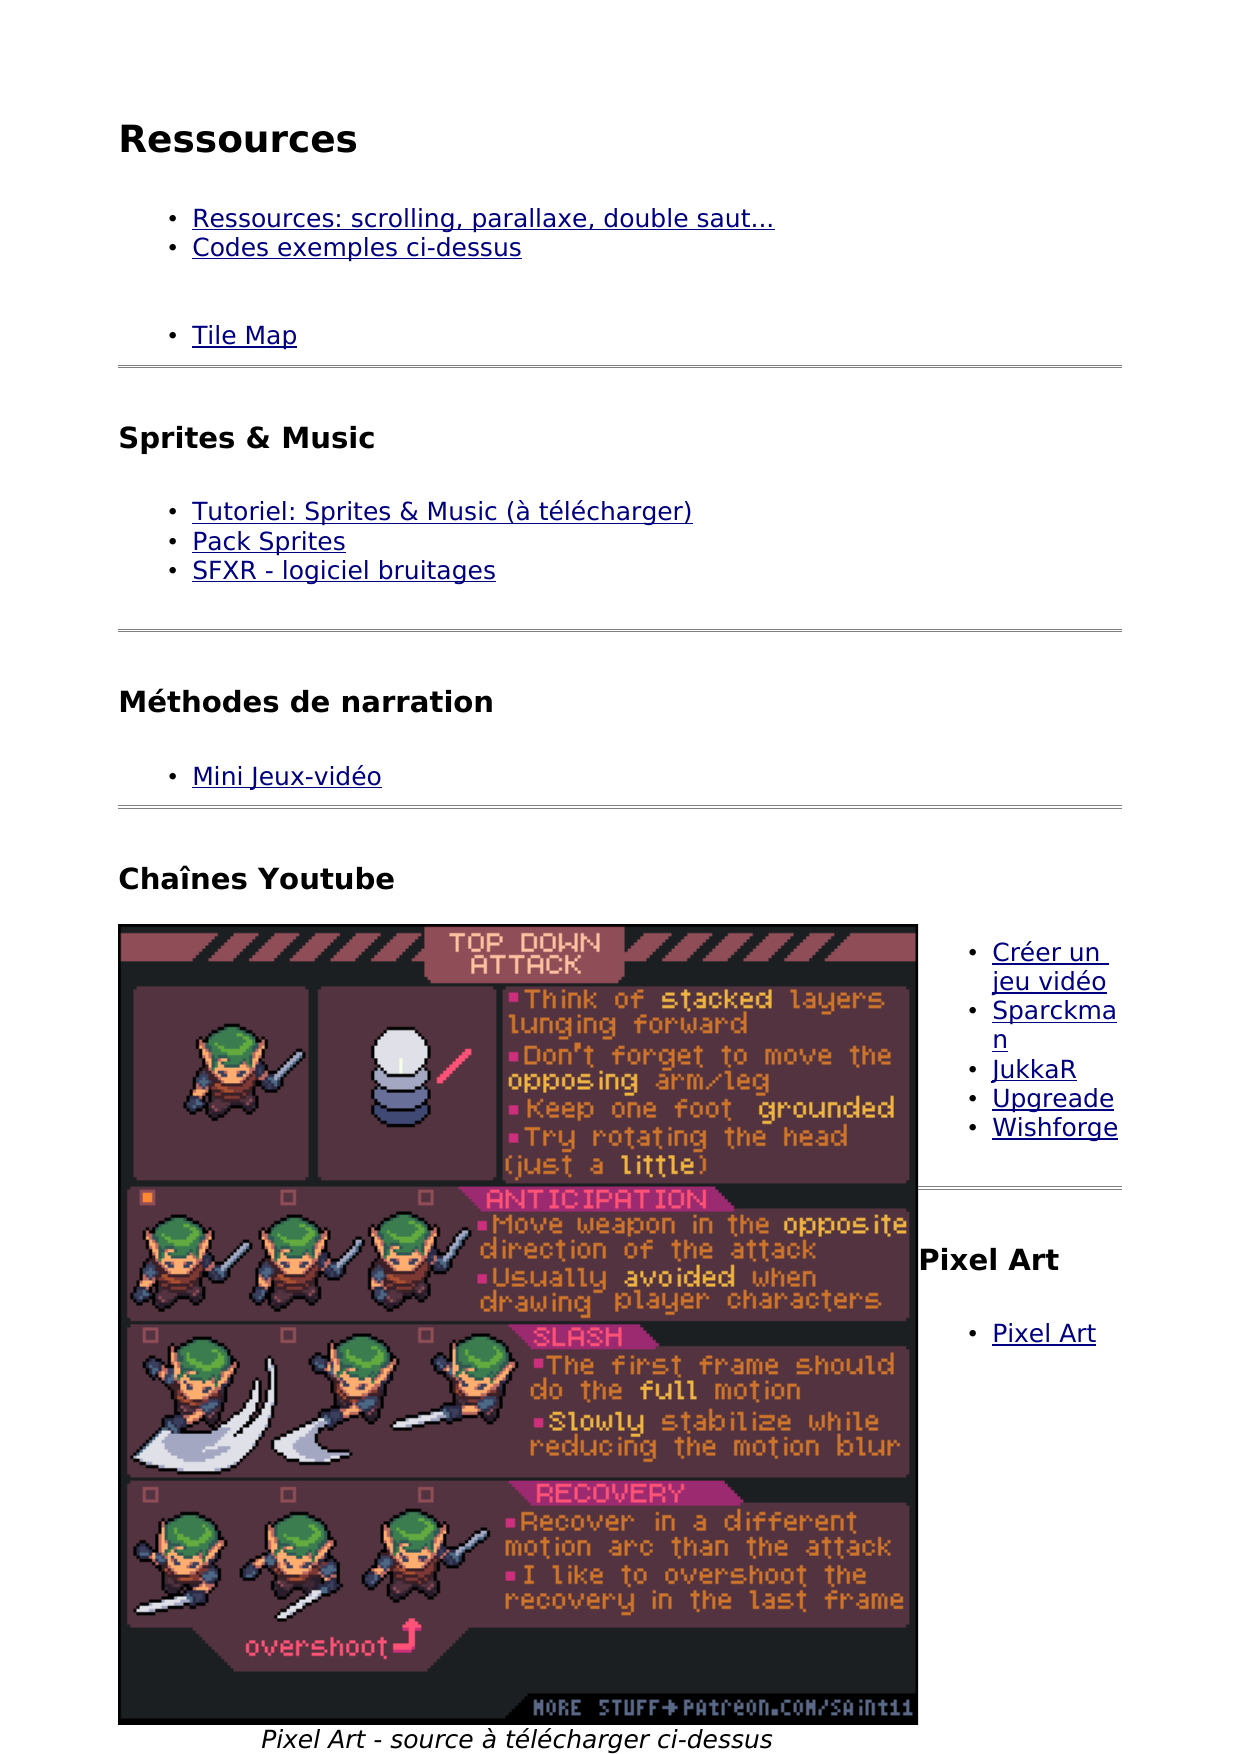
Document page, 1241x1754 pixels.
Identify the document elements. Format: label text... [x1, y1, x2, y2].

list Créer un jeu vidéo [919, 938, 1122, 997]
list Sparckman [919, 997, 1122, 1055]
text Pixel Art - source à télécharger ci-dessus [118, 1725, 918, 1754]
list Pixel Art [919, 1319, 1122, 1348]
list Ressources: scrolling, parallaxe, double saut... [177, 204, 1122, 233]
list Tile Map [177, 321, 1122, 350]
list SFXR - logiciel bruitages [177, 556, 1122, 585]
list Mini Jeux-vidéo [177, 762, 1122, 791]
subtitle Méthodes de narration [118, 686, 1122, 720]
subtitle Chaînes Youtube [118, 862, 1122, 896]
picture [118, 924, 919, 1725]
list Pack Sprites [177, 527, 1122, 556]
subtitle Ressources [118, 118, 1122, 162]
list Tutoriel: Sprites & Music (à télécharger) [177, 497, 1122, 527]
subtitle Pixel Art [919, 1243, 1122, 1277]
subtitle Sprites & Music [118, 422, 1122, 456]
list Upgreade [919, 1084, 1122, 1113]
list Codes exemples ci-dessus [177, 233, 1122, 262]
list JukkaR [919, 1055, 1122, 1084]
list Wishforge [919, 1113, 1122, 1142]
